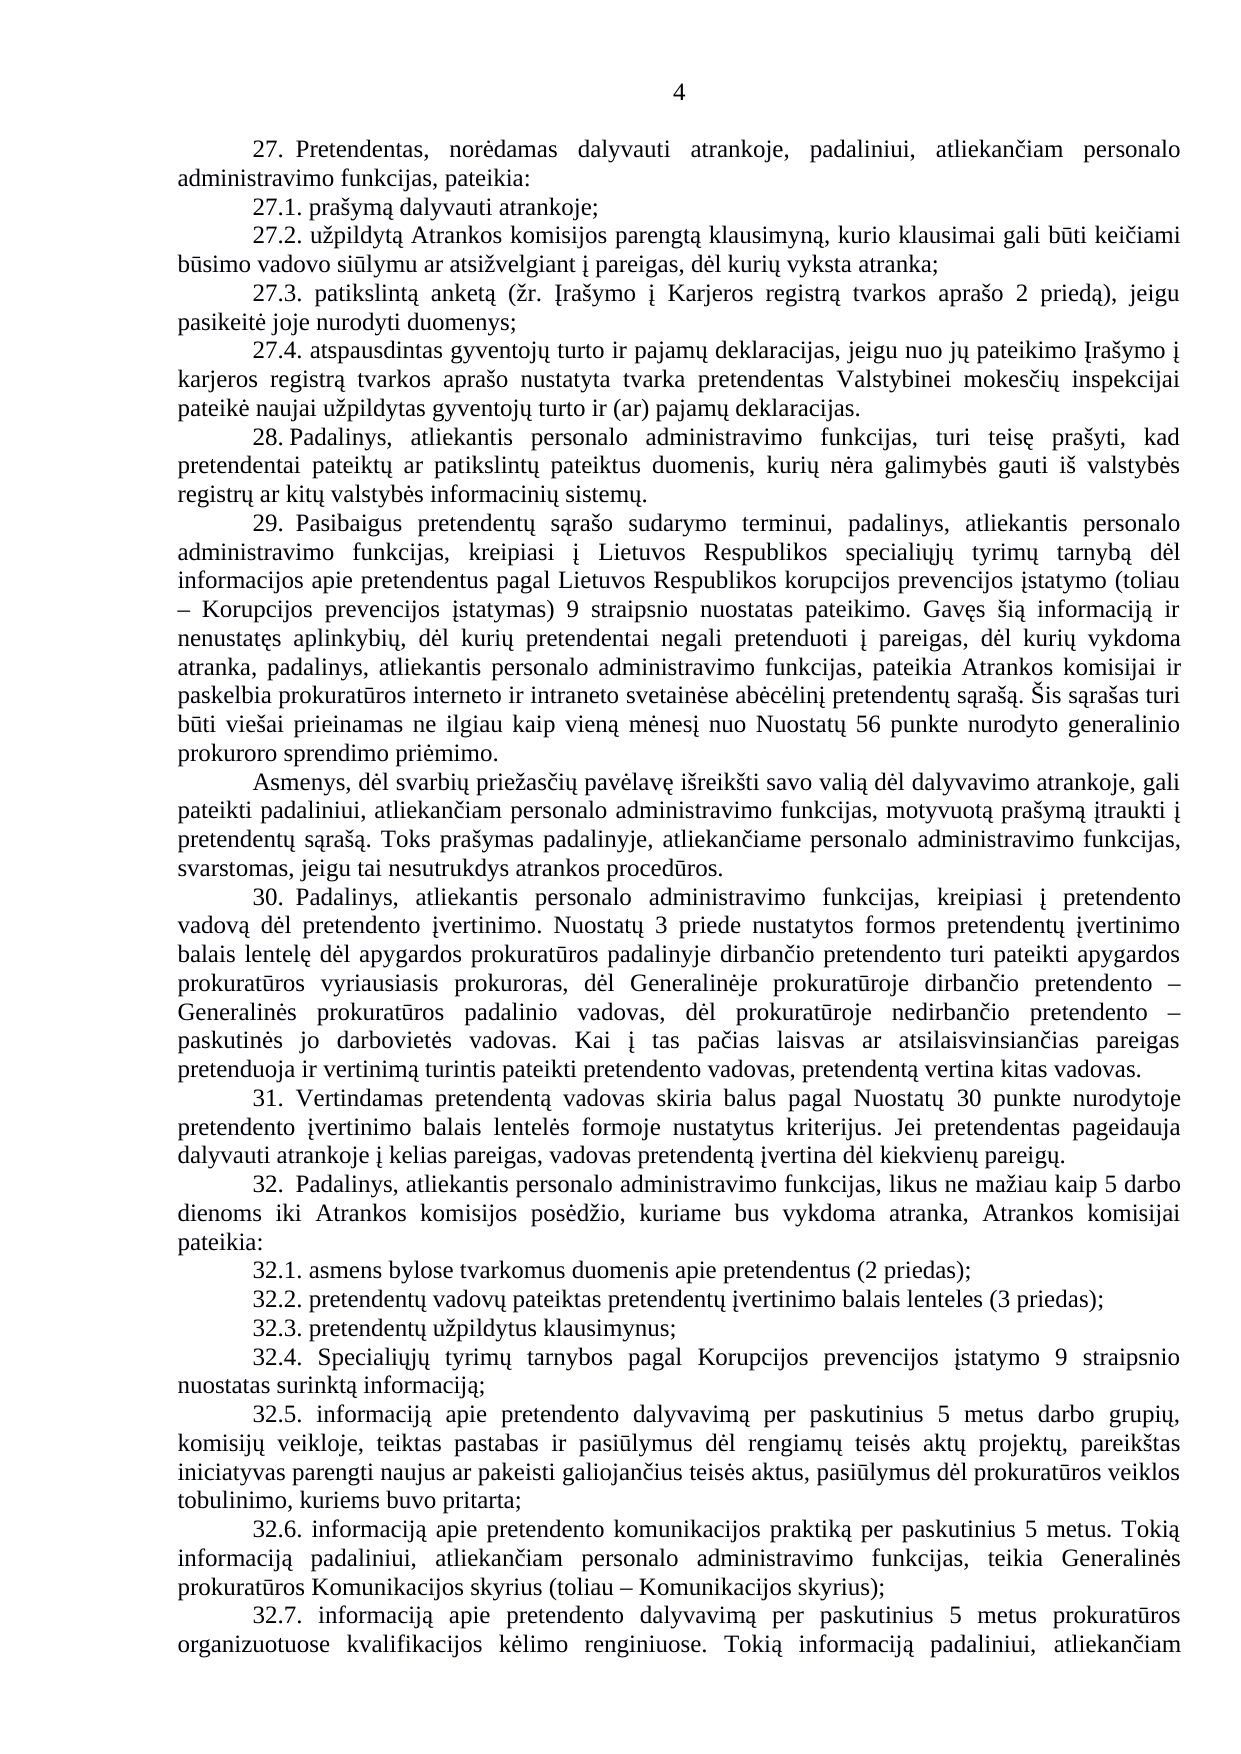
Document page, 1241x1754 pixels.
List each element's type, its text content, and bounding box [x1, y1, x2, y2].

text 31. Vertindamas pretendentą vadovas skiria balus pagal Nuostatų 30 punkte nurodytoje pretendento įvertinimo balais lentelės formoje nustatytus kriterijus. Jei pretendentas pageidauja dalyvauti atrankoje į kelias pareigas, vadovas pretendentą įvertina dėl kiekvienų pareigų. [177, 1083, 1181, 1169]
text 32.2. pretendentų vadovų pateiktas pretendentų įvertinimo balais lenteles (3 priedas); [177, 1284, 1181, 1313]
text 29. Pasibaigus pretendentų sąrašo sudarymo terminui, padalinys, atliekantis personalo administravimo funkcijas, kreipiasi į Lietuvos Respublikos specialiųjų tyrimų tarnybą dėl informacijos apie pretendentus pagal Lietuvos Respublikos korupcijos prevencijos įstatymo (toliau – Korupcijos prevencijos įstatymas) 9 straipsnio nuostatas pateikimo. Gavęs šią informaciją ir nenustatęs aplinkybių, dėl kurių pretendentai negali pretenduoti į pareigas, dėl kurių vykdoma atranka, padalinys, atliekantis personalo administravimo funkcijas, pateikia Atrankos komisijai ir paskelbia prokuratūros interneto ir intraneto svetainėse abėcėlinį pretendentų sąrašą. Šis sąrašas turi būti viešai prieinamas ne ilgiau kaip vieną mėnesį nuo Nuostatų 56 punkte nurodyto generalinio prokuroro sprendimo priėmimo. [177, 508, 1181, 767]
text 27. Pretendentas, norėdamas dalyvauti atrankoje, padaliniui, atliekančiam personalo administravimo funkcijas, pateikia: [177, 134, 1181, 192]
text 32.6. informaciją apie pretendento komunikacijos praktiką per paskutinius 5 metus. Tokią informaciją padaliniui, atliekančiam personalo administravimo funkcijas, teikia Generalinės prokuratūros Komunikacijos skyrius (toliau – Komunikacijos skyrius); [177, 1514, 1181, 1601]
text 32.1. asmens bylose tvarkomus duomenis apie pretendentus (2 priedas); [177, 1256, 1181, 1284]
text 27.3. patikslintą anketą (žr. Įrašymo į Karjeros registrą tvarkos aprašo 2 priedą), jeigu pasikeitė joje nurodyti duomenys; [177, 278, 1181, 336]
text 27.2. užpildytą Atrankos komisijos parengtą klausimyną, kurio klausimai gali būti keičiami būsimo vadovo siūlymu ar atsižvelgiant į pareigas, dėl kurių vyksta atranka; [177, 221, 1181, 278]
text 28. Padalinys, atliekantis personalo administravimo funkcijas, turi teisę prašyti, kad pretendentai pateiktų ar patikslintų pateiktus duomenis, kurių nėra galimybės gauti iš valstybės registrų ar kitų valstybės informacinių sistemų. [177, 422, 1181, 508]
text 32.4. Specialiųjų tyrimų tarnybos pagal Korupcijos prevencijos įstatymo 9 straipsnio nuostatas surinktą informaciją; [177, 1342, 1181, 1399]
text 32.5. informaciją apie pretendento dalyvavimą per paskutinius 5 metus darbo grupių, komisijų veikloje, teiktas pastabas ir pasiūlymus dėl rengiamų teisės aktų projektų, pareikštas iniciatyvas parengti naujus ar pakeisti galiojančius teisės aktus, pasiūlymus dėl prokuratūros veiklos tobulinimo, kuriems buvo pritarta; [177, 1399, 1181, 1514]
text 30. Padalinys, atliekantis personalo administravimo funkcijas, kreipiasi į pretendento vadovą dėl pretendento įvertinimo. Nuostatų 3 priede nustatytos formos pretendentų įvertinimo balais lentelę dėl apygardos prokuratūros padalinyje dirbančio pretendento turi pateikti apygardos prokuratūros vyriausiasis prokuroras, dėl Generalinėje prokuratūroje dirbančio pretendento – Generalinės prokuratūros padalinio vadovas, dėl prokuratūroje nedirbančio pretendento – paskutinės jo darbovietės vadovas. Kai į tas pačias laisvas ar atsilaisvinsiančias pareigas pretenduoja ir vertinimą turintis pateikti pretendento vadovas, pretendentą vertina kitas vadovas. [177, 882, 1181, 1083]
text 27.4. atspausdintas gyventojų turto ir pajamų deklaracijas, jeigu nuo jų pateikimo Įrašymo į karjeros registrą tvarkos aprašo nustatyta tvarka pretendentas Valstybinei mokesčių inspekcijai pateikė naujai užpildytas gyventojų turto ir (ar) pajamų deklaracijas. [177, 336, 1181, 422]
text 32.3. pretendentų užpildytus klausimynus; [177, 1313, 1181, 1342]
text 27.1. prašymą dalyvauti atrankoje; [177, 192, 1181, 221]
text 32.7. informaciją apie pretendento dalyvavimą per paskutinius 5 metus prokuratūros organizuotuose kvalifikacijos kėlimo renginiuose. Tokią informaciją padaliniui, atliekančiam [177, 1601, 1181, 1658]
text 32. Padalinys, atliekantis personalo administravimo funkcijas, likus ne mažiau kaip 5 darbo dienoms iki Atrankos komisijos posėdžio, kuriame bus vykdoma atranka, Atrankos komisijai pateikia: [177, 1169, 1181, 1256]
text Asmenys, dėl svarbių priežasčių pavėlavę išreikšti savo valią dėl dalyvavimo atrankoje, gali pateikti padaliniui, atliekančiam personalo administravimo funkcijas, motyvuotą prašymą įtraukti į pretendentų sąrašą. Toks prašymas padalinyje, atliekančiame personalo administravimo funkcijas, svarstomas, jeigu tai nesutrukdys atrankos procedūros. [177, 767, 1181, 882]
